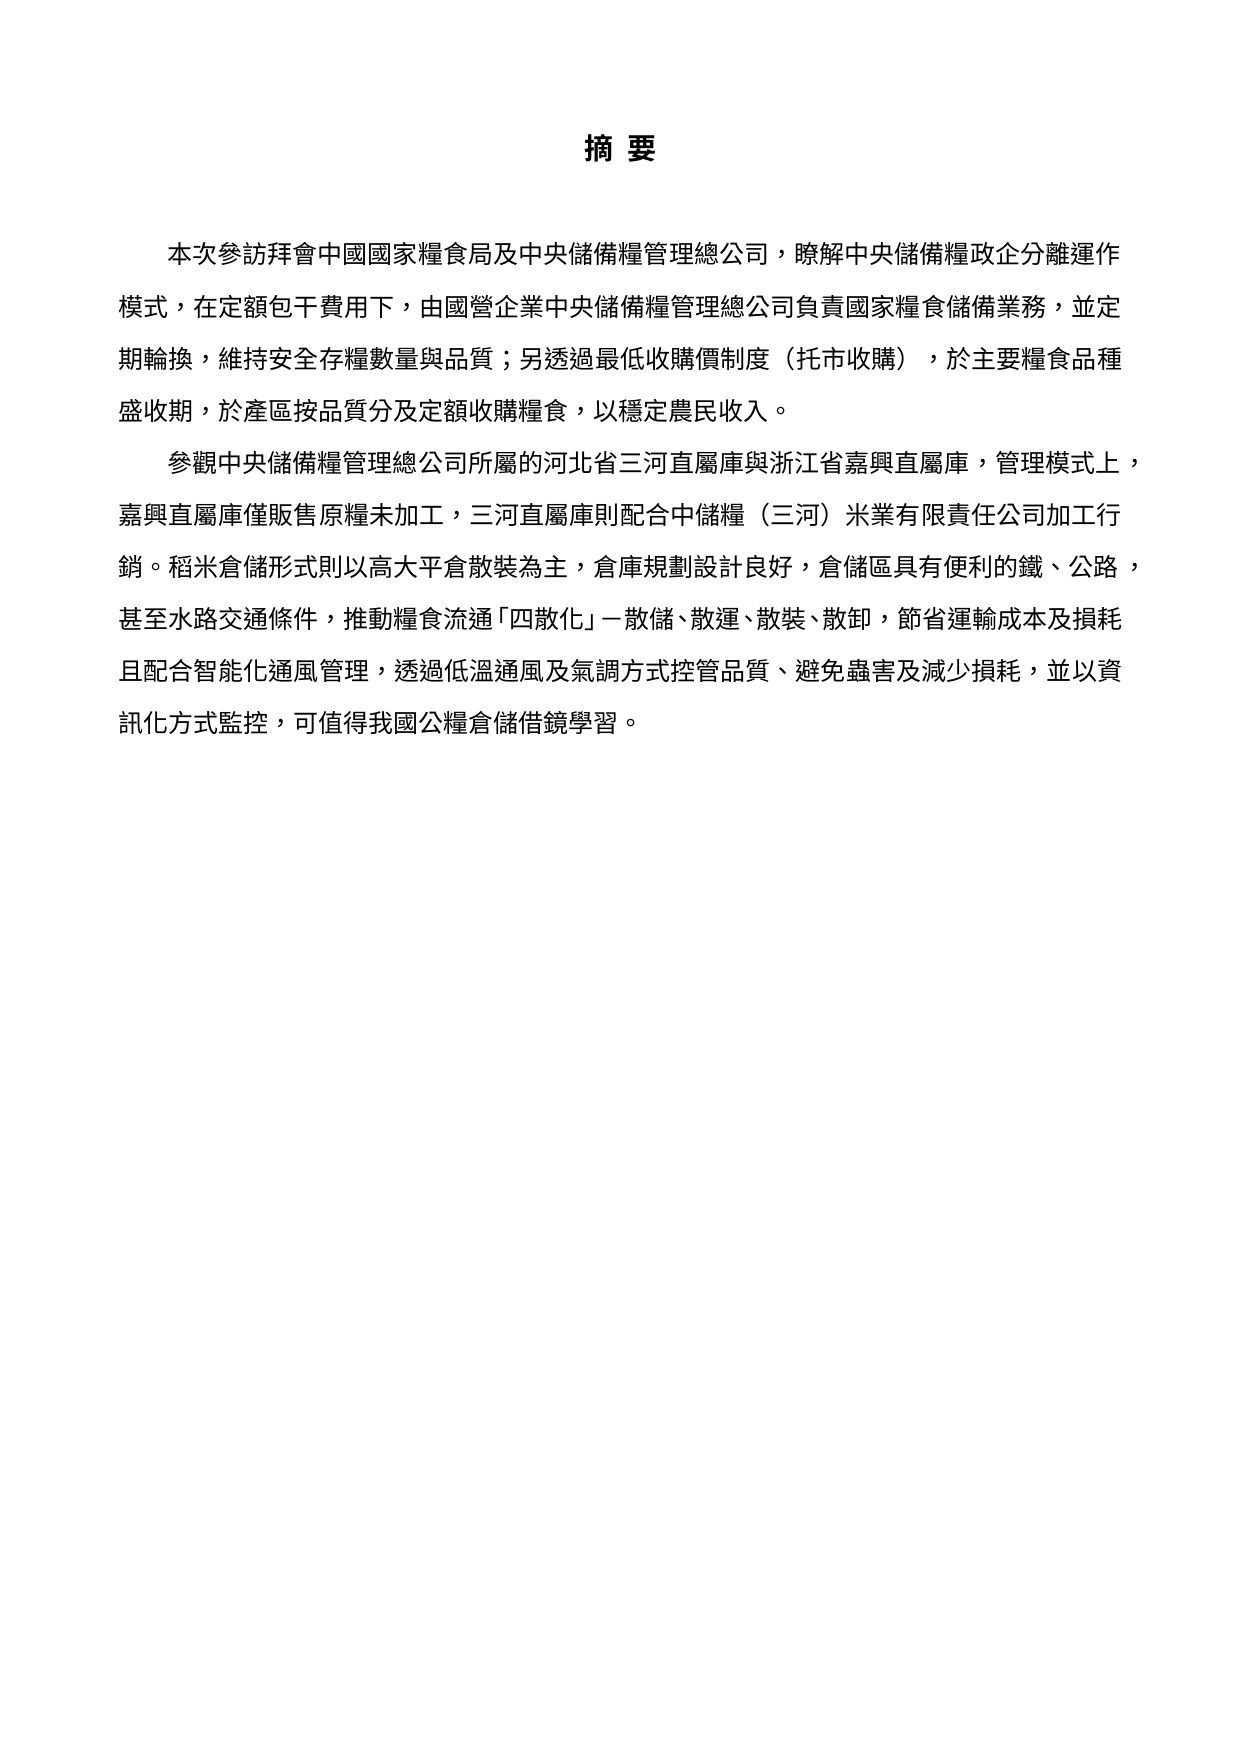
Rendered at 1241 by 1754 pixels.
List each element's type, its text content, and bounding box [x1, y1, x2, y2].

text 參觀中央儲備糧管理總公司所屬的河北省三河直屬庫與浙江省嘉興直屬庫，管理模式上，嘉興直屬庫僅販售原糧未加工，三河直屬庫則配合中儲糧（三河）米業有限責任公司加工行銷。稻米倉儲形式則以高大平倉散裝為主，倉庫規劃設計良好，倉儲區具有便利的鐵、公路，甚至水路交通條件，推動糧食流通「四散化」－散儲、散運、散裝、散卸，節省運輸成本及損耗，且配合智能化通風管理，透過低溫通風及氣調方式控管品質、避免蟲害及減少損耗，並以資訊化方式監控，可值得我國公糧倉儲借鏡學習。 [118, 431, 1122, 743]
text 摘 要 [118, 118, 1122, 170]
text 本次參訪拜會中國國家糧食局及中央儲備糧管理總公司，瞭解中央儲備糧政企分離運作模式，在定額包干費用下，由國營企業中央儲備糧管理總公司負責國家糧食儲備業務，並定期輪換，維持安全存糧數量與品質；另透過最低收購價制度（托市收購），於主要糧食品種盛收期，於產區按品質分及定額收購糧食，以穩定農民收入。 [118, 222, 1122, 431]
